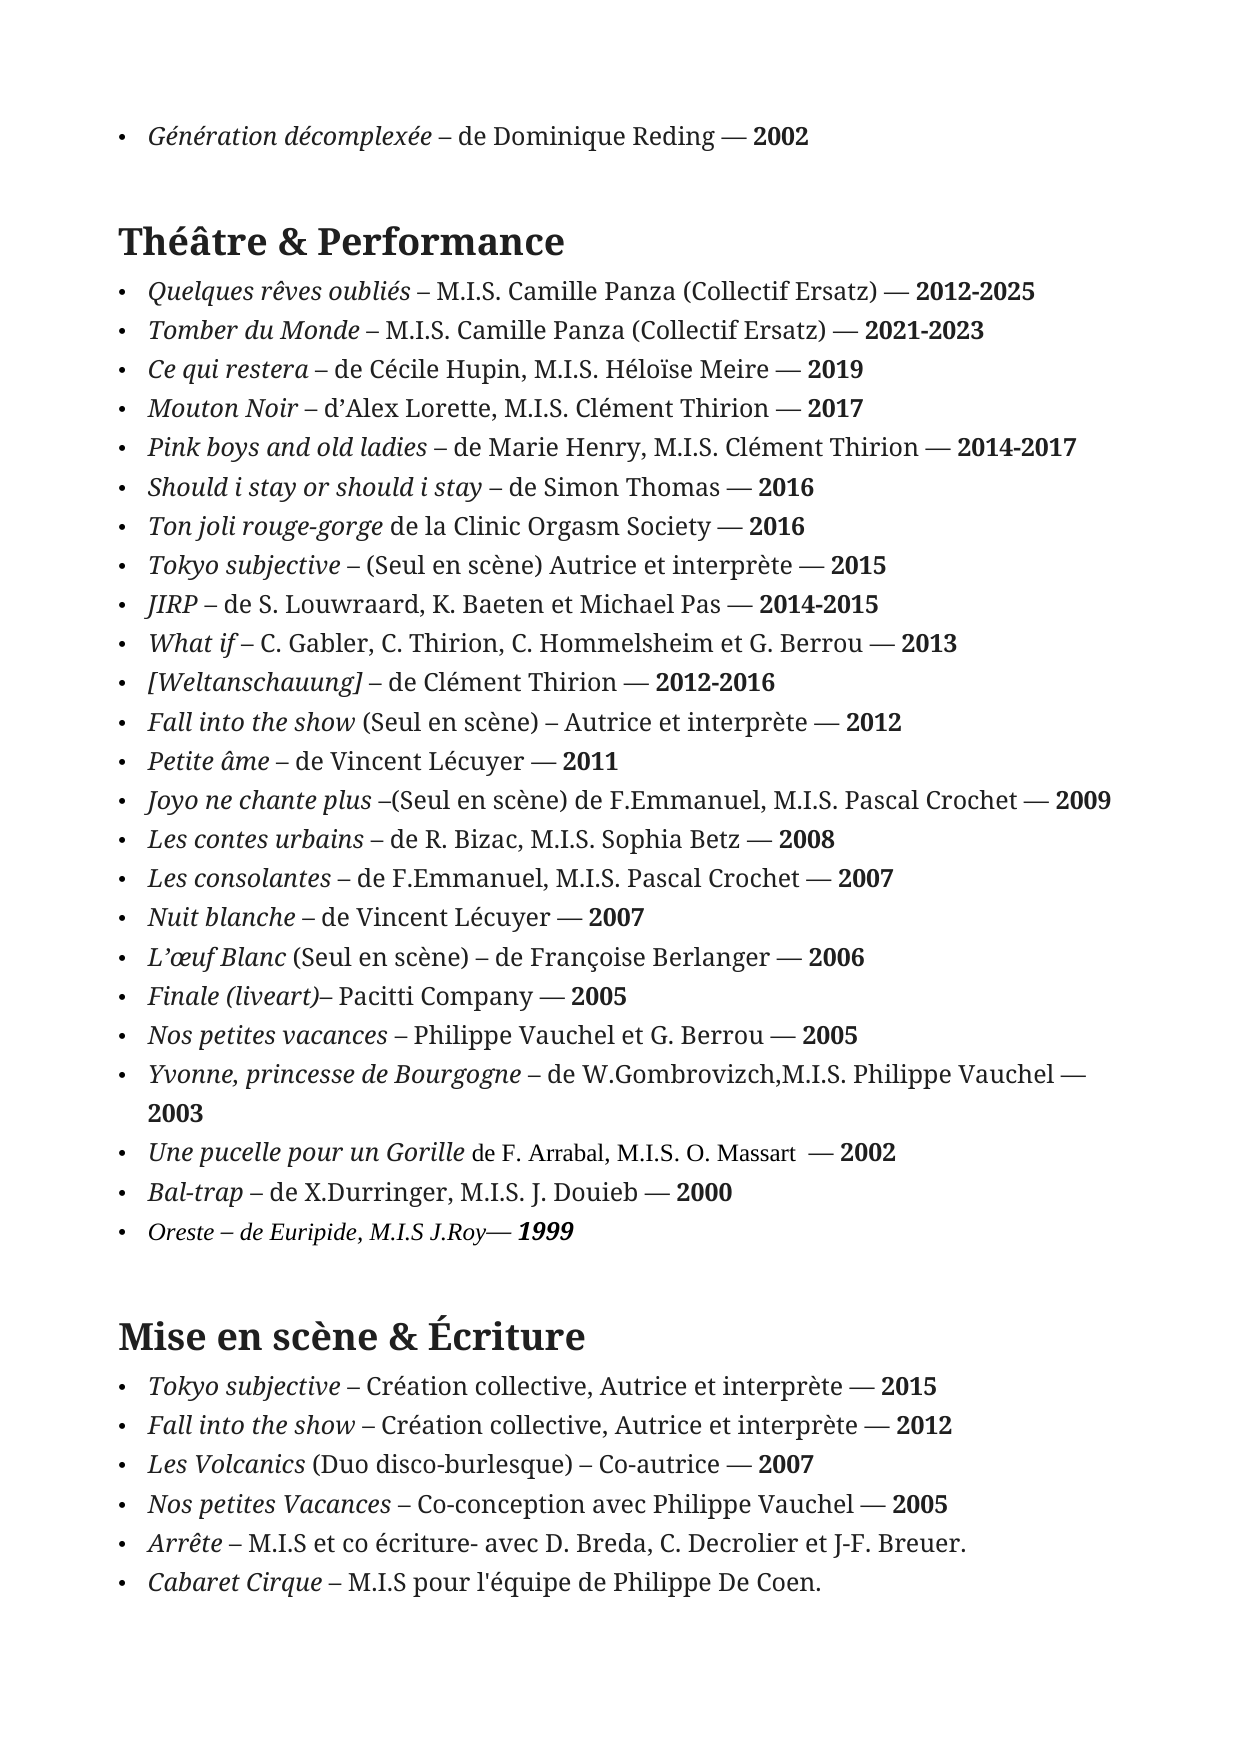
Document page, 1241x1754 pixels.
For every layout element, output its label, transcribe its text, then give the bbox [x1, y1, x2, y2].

list Tomber du Monde – M.I.S. Camille Panza (Collectif Ersatz) — 2021-2023 [118, 313, 1122, 347]
list Fall into the show – Création collective, Autrice et interprète — 2012 [118, 1408, 1122, 1442]
list Quelques rêves oubliés – M.I.S. Camille Panza (Collectif Ersatz) — 2012-2025 [118, 273, 1122, 307]
list Finale (liveart)– Pacitti Company — 2005 [118, 978, 1122, 1012]
list Ce qui restera – de Cécile Hupin, M.I.S. Héloïse Meire — 2019 [118, 352, 1122, 386]
list Pink boys and old ladies – de Marie Henry, M.I.S. Clément Thirion — 2014-2017 [118, 430, 1122, 464]
list L’œuf Blanc (Seul en scène) – de Françoise Berlanger — 2006 [118, 939, 1122, 973]
list Nuit blanche – de Vincent Lécuyer — 2007 [118, 900, 1122, 934]
list Nos petites Vacances – Co-conception avec Philippe Vauchel — 2005 [118, 1486, 1122, 1520]
text Théâtre & Performance [118, 215, 1122, 266]
list Arrête – M.I.S et co écriture- avec D. Breda, C. Decrolier et J-F. Breuer. [118, 1525, 1122, 1559]
list Should i stay or should i stay – de Simon Thomas — 2016 [118, 469, 1122, 503]
text Mise en scène & Écriture [118, 1310, 1122, 1361]
list Petite âme – de Vincent Lécuyer — 2011 [118, 743, 1122, 777]
list Les consolantes – de F.Emmanuel, M.I.S. Pascal Crochet — 2007 [118, 861, 1122, 895]
list Tokyo subjective – (Seul en scène) Autrice et interprète — 2015 [118, 548, 1122, 582]
list Mouton Noir – d’Alex Lorette, M.I.S. Clément Thirion — 2017 [118, 391, 1122, 425]
list Les contes urbains – de R. Bizac, M.I.S. Sophia Betz — 2008 [118, 822, 1122, 856]
list Une pucelle pour un Gorille de F. Arrabal, M.I.S. O. Massart — 2002 [118, 1135, 1122, 1169]
list JIRP – de S. Louwraard, K. Baeten et Michael Pas — 2014-2015 [118, 587, 1122, 621]
list Yvonne, princesse de Bourgogne – de W.Gombrovizch,M.I.S. Philippe Vauchel — 2003 [118, 1057, 1122, 1130]
list Tokyo subjective – Création collective, Autrice et interprète — 2015 [118, 1369, 1122, 1403]
list What if – C. Gabler, C. Thirion, C. Hommelsheim et G. Berrou — 2013 [118, 626, 1122, 660]
list Génération décomplexée – de Dominique Reding — 2002 [118, 118, 1122, 152]
list Les Volcanics (Duo disco-burlesque) – Co-autrice — 2007 [118, 1447, 1122, 1481]
list Cabaret Cirque – M.I.S pour l'équipe de Philippe De Coen. [118, 1564, 1122, 1599]
list Bal-trap – de X.Durringer, M.I.S. J. Douieb — 2000 [118, 1174, 1122, 1208]
list Oreste – de Euripide, M.I.S J.Roy— 1999 [118, 1213, 1122, 1247]
list Ton joli rouge-gorge de la Clinic Orgasm Society — 2016 [118, 508, 1122, 542]
list Joyo ne chante plus –(Seul en scène) de F.Emmanuel, M.I.S. Pascal Crochet — 2009 [118, 783, 1122, 817]
list Fall into the show (Seul en scène) – Autrice et interprète — 2012 [118, 704, 1122, 738]
list [Weltanschauung] – de Clément Thirion — 2012-2016 [118, 665, 1122, 699]
list Nos petites vacances – Philippe Vauchel et G. Berrou — 2005 [118, 1018, 1122, 1052]
